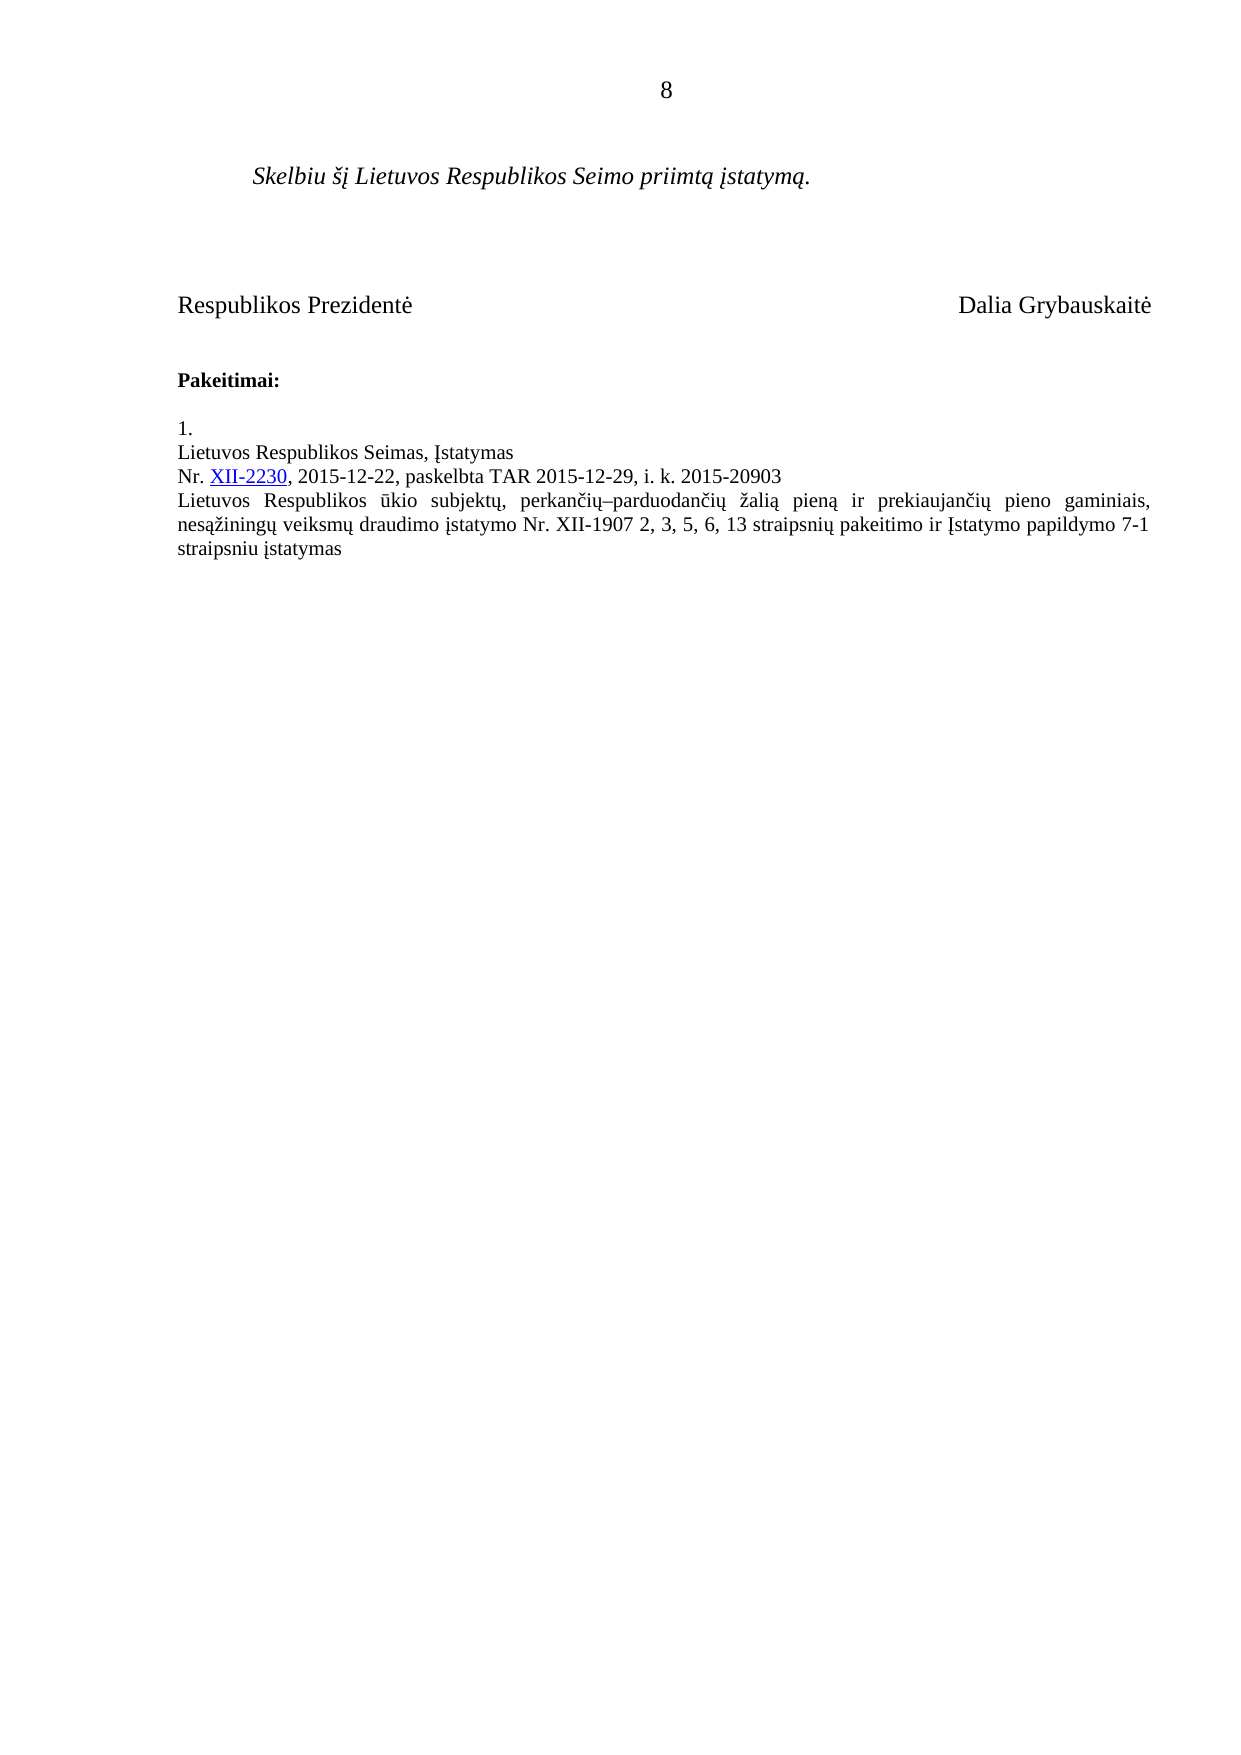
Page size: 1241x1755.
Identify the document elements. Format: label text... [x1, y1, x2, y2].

text Lietuvos Respublikos ūkio subjektų, perkančių–parduodančių žalią pieną ir prekiaujančių pieno gaminiais, nesąžiningų veiksmų draudimo įstatymo Nr. XII-1907 2, 3, 5, 6, 13 straipsnių pakeitimo ir Įstatymo papildymo 7-1 straipsniu įstatymas [177, 488, 1152, 560]
text Respublikos Prezidentė Dalia Grybauskaitė [177, 291, 1152, 319]
text Nr. XII-2230, 2015-12-22, paskelbta TAR 2015-12-29, i. k. 2015-20903 [177, 464, 1152, 488]
text Skelbiu šį Lietuvos Respublikos Seimo priimtą įstatymą. [177, 161, 1152, 190]
text Pakeitimai: [177, 367, 1152, 392]
text Lietuvos Respublikos Seimas, Įstatymas [177, 440, 1152, 464]
text 1. [177, 416, 1152, 440]
